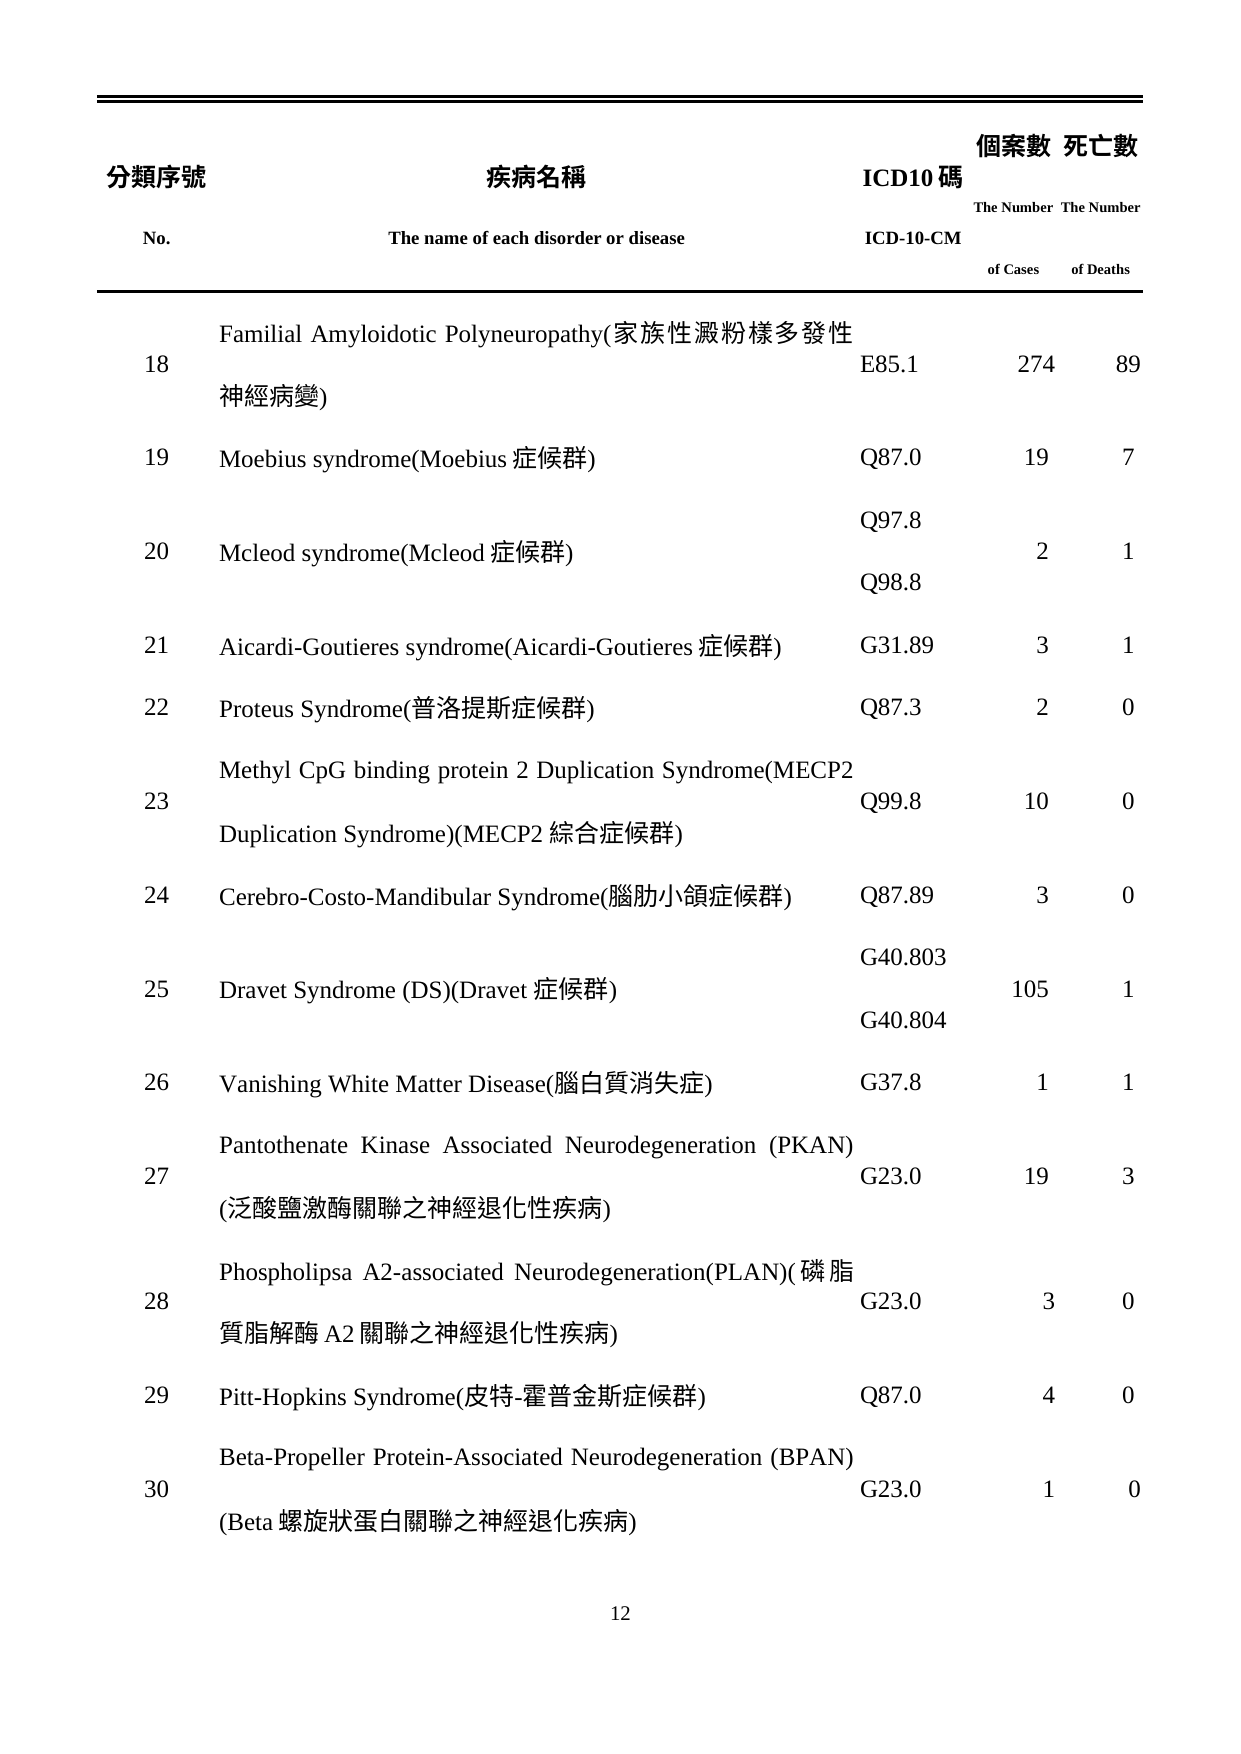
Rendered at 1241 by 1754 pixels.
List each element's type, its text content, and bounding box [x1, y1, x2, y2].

table_cell 0 [1058, 1353, 1143, 1415]
table_cell Familial Amyloidotic Polyneuropathy(家族性澱粉樣多發性神經病變) [216, 293, 857, 415]
table_cell 0 [1058, 728, 1143, 853]
table_cell 0 [1058, 1415, 1143, 1540]
table_cell 25 [97, 915, 216, 1040]
table_cell 24 [97, 853, 216, 915]
table_cell Beta-Propeller Protein-Associated Neurodegeneration (BPAN) (Beta螺旋狀蛋白關聯之神經退化疾病) [216, 1415, 857, 1540]
table_cell 105 [969, 915, 1057, 1040]
table_cell G23.0 [857, 1103, 969, 1228]
table_cell 23 [97, 728, 216, 853]
table_header 分類序號 No. [97, 103, 216, 290]
table_cell G23.0 [857, 1415, 969, 1540]
table_cell 2 [969, 478, 1057, 603]
table_cell 0 [1058, 853, 1143, 915]
table_cell Pantothenate Kinase Associated Neurodegeneration (PKAN) (泛酸鹽激酶關聯之神經退化性疾病) [216, 1103, 857, 1228]
table_cell 27 [97, 1103, 216, 1228]
table_cell 30 [97, 1415, 216, 1540]
table_cell Moebius syndrome(Moebius症候群) [216, 415, 857, 478]
table_cell 28 [97, 1228, 216, 1353]
table_cell Cerebro-Costo-Mandibular Syndrome(腦肋小頜症候群) [216, 853, 857, 915]
table_cell 19 [97, 415, 216, 478]
table_cell G37.8 [857, 1040, 969, 1103]
table_header 疾病名稱 The name of each disorder or disease [216, 103, 857, 290]
table_cell 0 [1058, 665, 1143, 728]
table_cell Dravet Syndrome (DS)(Dravet 症候群) [216, 915, 857, 1040]
table_cell E85.1 [857, 293, 969, 415]
table_cell 7 [1058, 415, 1143, 478]
table_cell 1 [1058, 1040, 1143, 1103]
table_cell Phospholipsa A2-associated Neurodegeneration(PLAN)(磷脂質脂解酶A2關聯之神經退化性疾病) [216, 1228, 857, 1353]
table_cell Vanishing White Matter Disease(腦白質消失症) [216, 1040, 857, 1103]
table_cell 3 [1058, 1103, 1143, 1228]
table_cell Q87.3 [857, 665, 969, 728]
table_cell 20 [97, 478, 216, 603]
table_cell 1 [1058, 915, 1143, 1040]
table_cell 21 [97, 603, 216, 665]
table_cell Q87.0 [857, 1353, 969, 1415]
table_cell 26 [97, 1040, 216, 1103]
table_header 個案數 The Number of Cases [969, 103, 1057, 290]
table_cell 29 [97, 1353, 216, 1415]
table_cell 1 [969, 1040, 1057, 1103]
table_cell G31.89 [857, 603, 969, 665]
table_header 死亡數 The Number of Deaths [1058, 103, 1143, 290]
table_cell 3 [969, 603, 1057, 665]
table_cell Q87.89 [857, 853, 969, 915]
table_cell 1 [1058, 478, 1143, 603]
table_cell 19 [969, 1103, 1057, 1228]
table_cell 1 [1058, 603, 1143, 665]
table_cell Q87.0 [857, 415, 969, 478]
table_cell G40.803 G40.804 [857, 915, 969, 1040]
table_cell Mcleod syndrome(Mcleod症候群) [216, 478, 857, 603]
table_cell Q99.8 [857, 728, 969, 853]
table_cell 19 [969, 415, 1057, 478]
table_cell 3 [969, 1228, 1057, 1353]
table_cell 3 [969, 853, 1057, 915]
table_cell Q97.8 Q98.8 [857, 478, 969, 603]
table_cell 10 [969, 728, 1057, 853]
table_cell 274 [969, 293, 1057, 415]
table_cell Proteus Syndrome(普洛提斯症候群) [216, 665, 857, 728]
table_cell 89 [1058, 293, 1143, 415]
table_cell Methyl CpG binding protein 2 Duplication Syndrome(MECP2 Duplication Syndrome)(MECP2 綜合症候群) [216, 728, 857, 853]
table_cell 18 [97, 293, 216, 415]
table_cell G23.0 [857, 1228, 969, 1353]
table_cell 0 [1058, 1228, 1143, 1353]
table_cell 22 [97, 665, 216, 728]
table_cell 4 [969, 1353, 1057, 1415]
table_cell Pitt-Hopkins Syndrome(皮特-霍普金斯症候群) [216, 1353, 857, 1415]
table_cell Aicardi-Goutieres syndrome(Aicardi-Goutieres症候群) [216, 603, 857, 665]
table_cell 2 [969, 665, 1057, 728]
table_header ICD10碼 ICD-10-CM [857, 103, 969, 290]
table_cell 1 [969, 1415, 1057, 1540]
